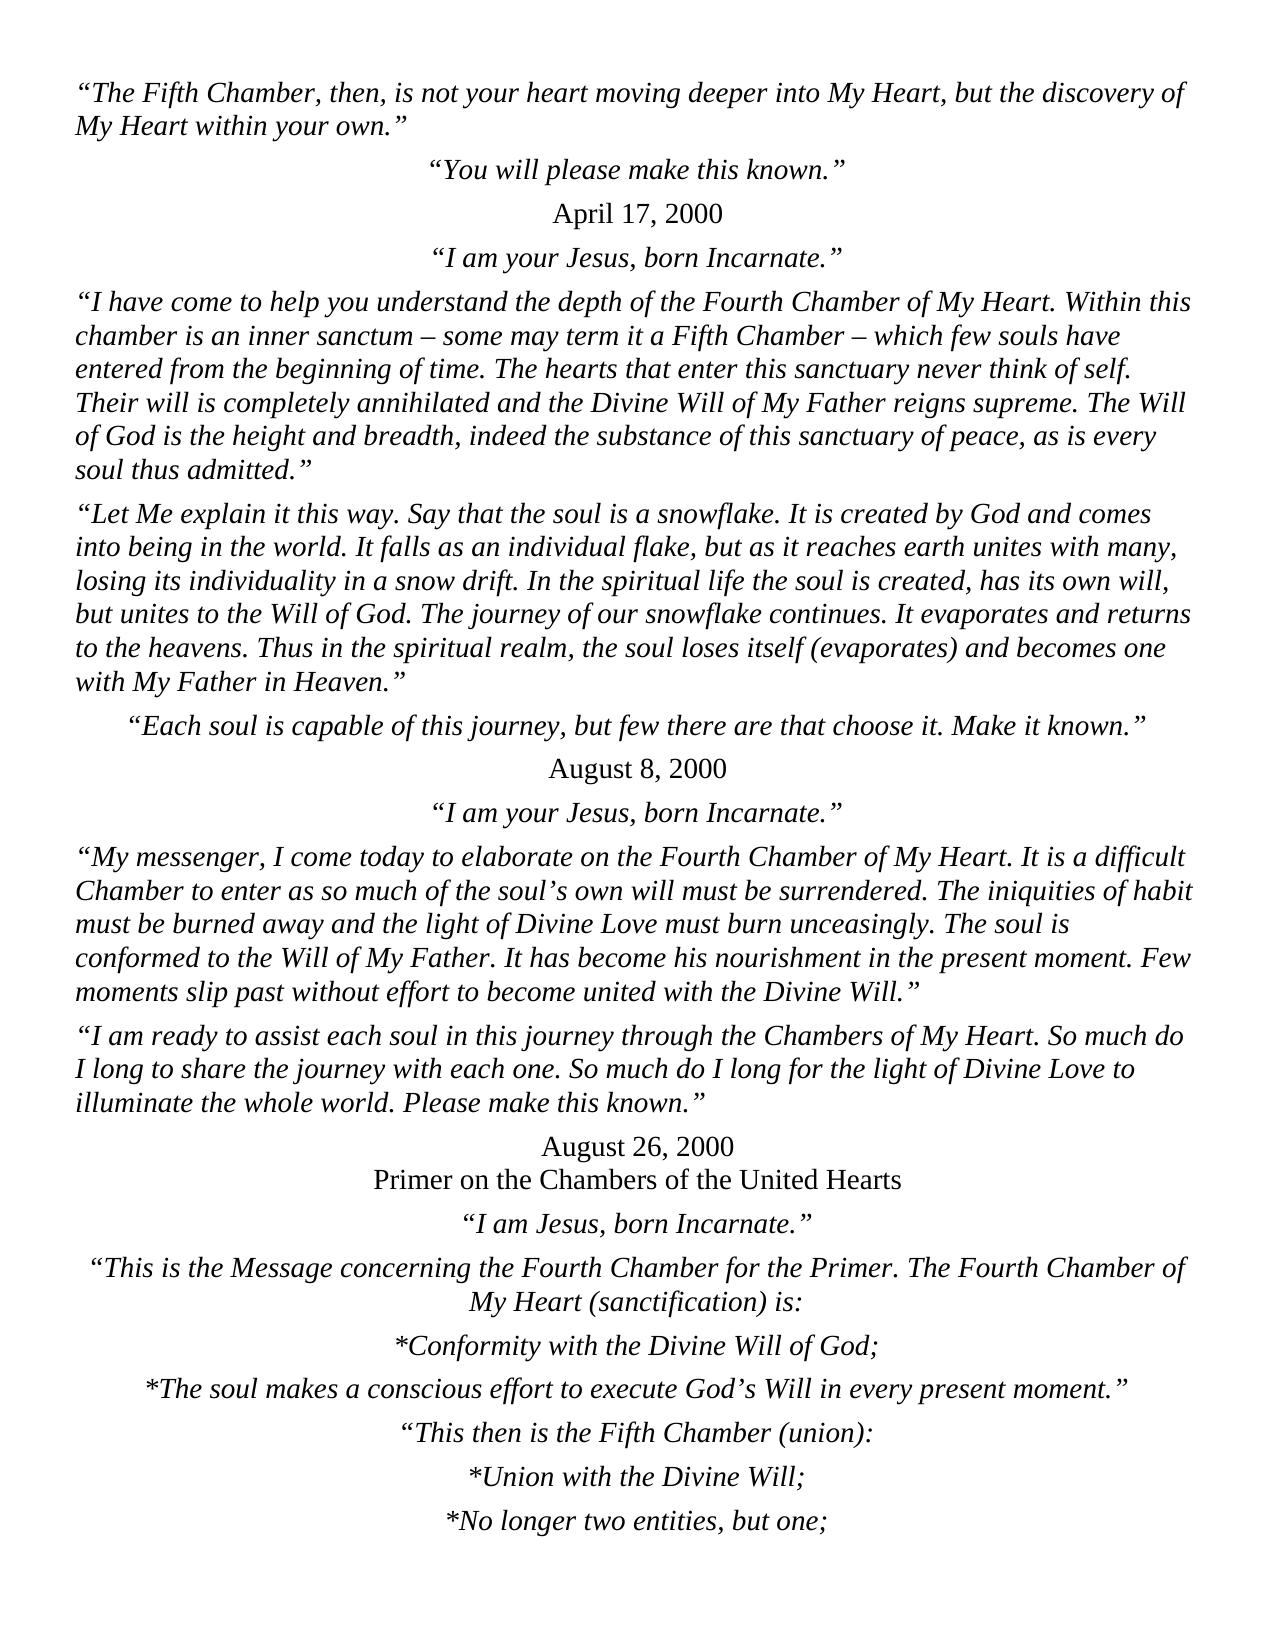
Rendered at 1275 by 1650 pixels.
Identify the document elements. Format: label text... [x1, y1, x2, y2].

text “This then is the Fifth Chamber (union): [75, 1416, 1200, 1449]
text *No longer two entities, but one; [75, 1503, 1200, 1537]
text “Let Me explain it this way. Say that the soul is a snowflake. It is created by God and comes into being in the world. It falls as an individual flake, but as it reaches earth unites with many, losing its individuality in a snow drift. In the spiritual life the soul is created, has its own will, but unites to the Will of God. The journey of our snowflake continues. It evaporates and returns to the heavens. Thus in the spiritual realm, the soul loses itself (evaporates) and becomes one with My Father in Heaven.” [75, 496, 1200, 697]
text April 17, 2000 [75, 196, 1200, 230]
text “This is the Message concerning the Fourth Chamber for the Primer. The Fourth Chamber of My Heart (sanctification) is: [75, 1250, 1200, 1317]
text “I am ready to assist each soul in this journey through the Chambers of My Heart. So much do I long to share the journey with each one. So much do I long for the light of Divine Love to illuminate the whole world. Please make this known.” [75, 1018, 1200, 1118]
text “The Fifth Chamber, then, is not your heart moving deeper into My Heart, but the discovery of My Heart within your own.” [75, 75, 1200, 142]
text “I am your Jesus, born Incarnate.” [75, 796, 1200, 829]
text “My messenger, I come today to elaborate on the Fourth Chamber of My Heart. It is a difficult Chamber to enter as so much of the soul’s own will must be surrendered. The iniquities of habit must be burned away and the light of Divine Love must burn unceasingly. The soul is conformed to the Will of My Father. It has become his nourishment in the present moment. Few moments slip past without effort to become united with the Divine Will.” [75, 839, 1200, 1007]
text “I am Jesus, born Incarnate.” [75, 1206, 1200, 1240]
text *The soul makes a conscious effort to execute God’s Will in every present moment.” [75, 1372, 1200, 1405]
text *Conformity with the Divine Will of God; [75, 1328, 1200, 1361]
text August 8, 2000 [75, 752, 1200, 785]
text “I am your Jesus, born Incarnate.” [75, 240, 1200, 274]
text “You will please make this known.” [75, 152, 1200, 186]
text “I have come to help you understand the depth of the Fourth Chamber of My Heart. Within this chamber is an inner sanctum – some may term it a Fifth Chamber – which few souls have entered from the beginning of time. The hearts that enter this sanctuary never think of self. Their will is completely annihilated and the Divine Will of My Father reigns supreme. The Will of God is the height and breadth, indeed the substance of this sanctuary of peace, as is every soul thus admitted.” [75, 284, 1200, 486]
text “Each soul is capable of this journey, but few there are that choose it. Make it known.” [75, 708, 1200, 741]
text *Union with the Divine Will; [75, 1459, 1200, 1493]
text August 26, 2000 Primer on the Chambers of the United Hearts [75, 1129, 1200, 1196]
